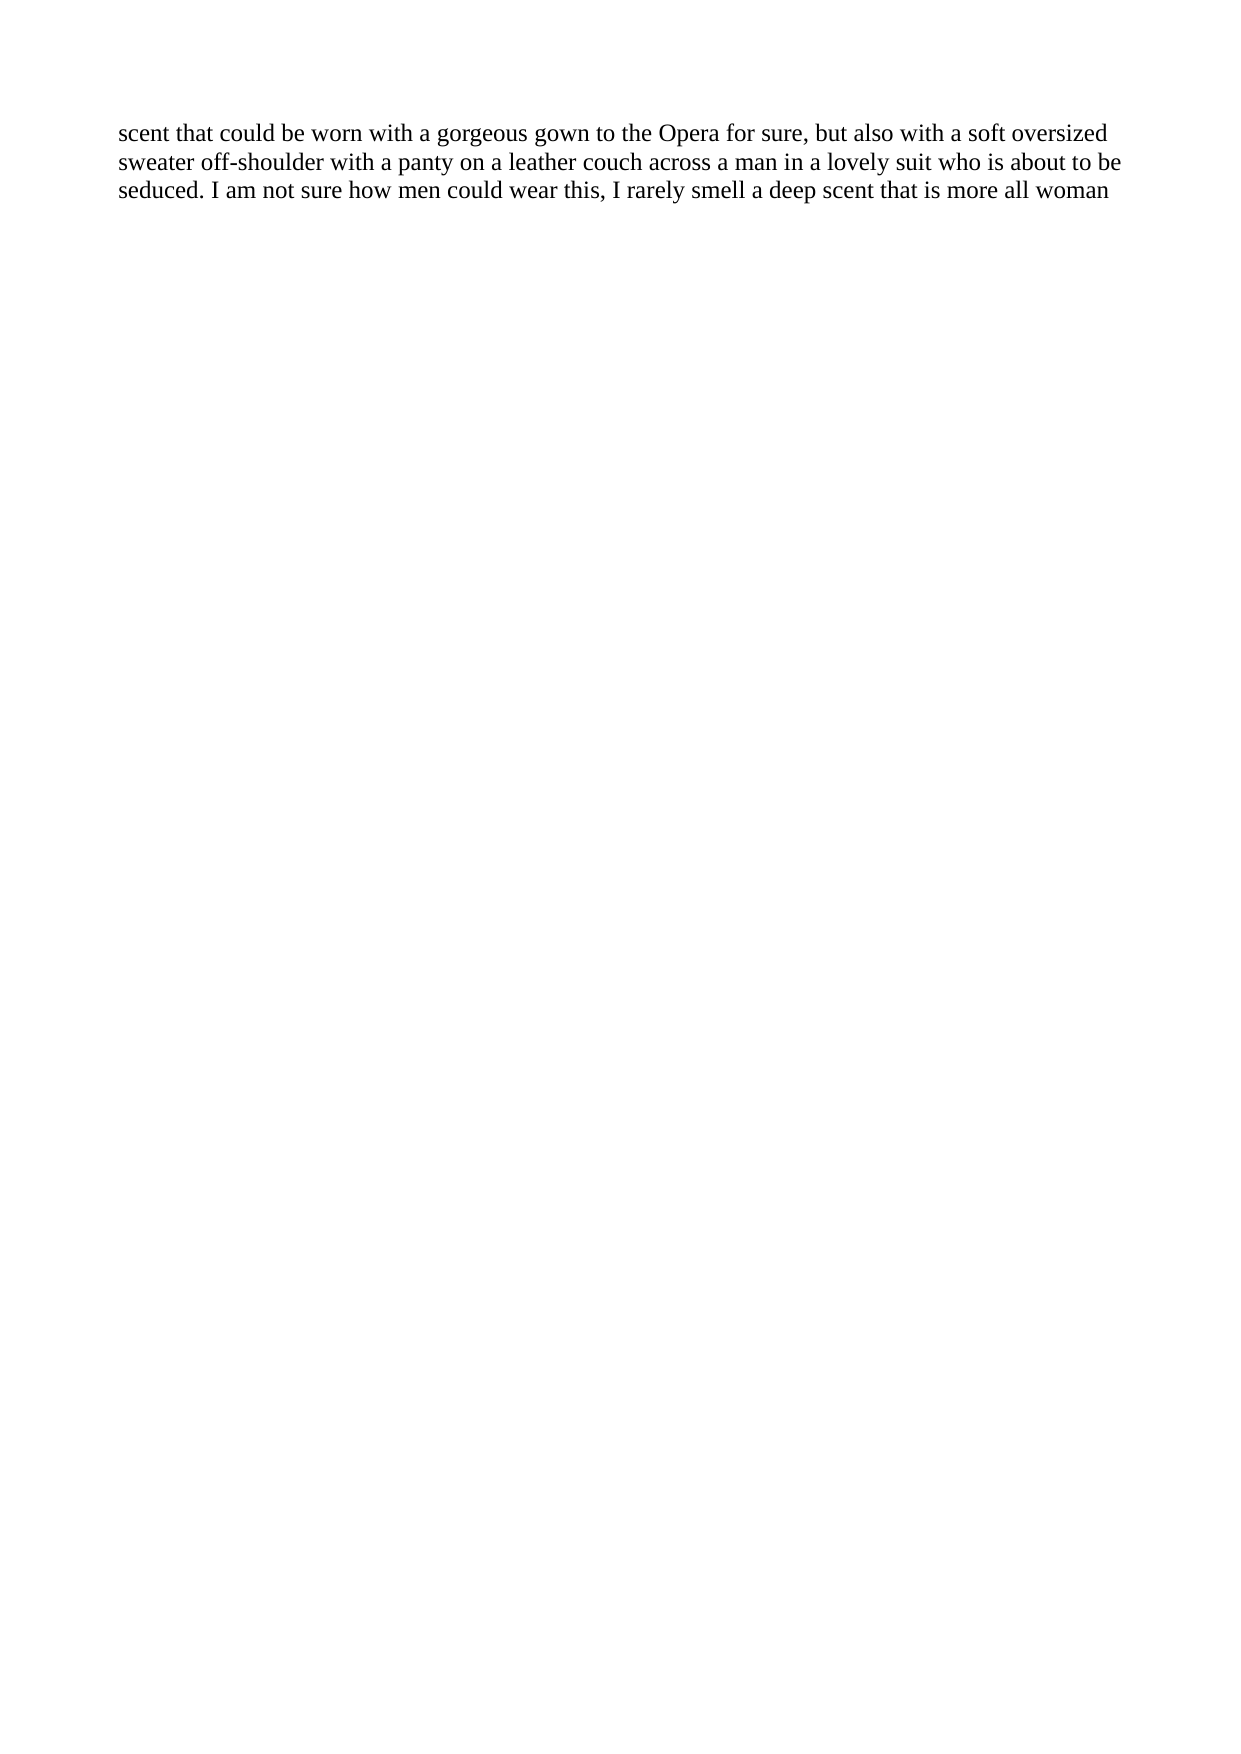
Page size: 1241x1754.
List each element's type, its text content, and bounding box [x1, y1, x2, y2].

text scent that could be worn with a gorgeous gown to the Opera for sure, but also with a soft oversized sweater off-shoulder with a panty on a leather couch across a man in a lovely suit who is about to be seduced. I am not sure how men could wear this, I rarely smell a deep scent that is more all woman [118, 118, 1122, 204]
